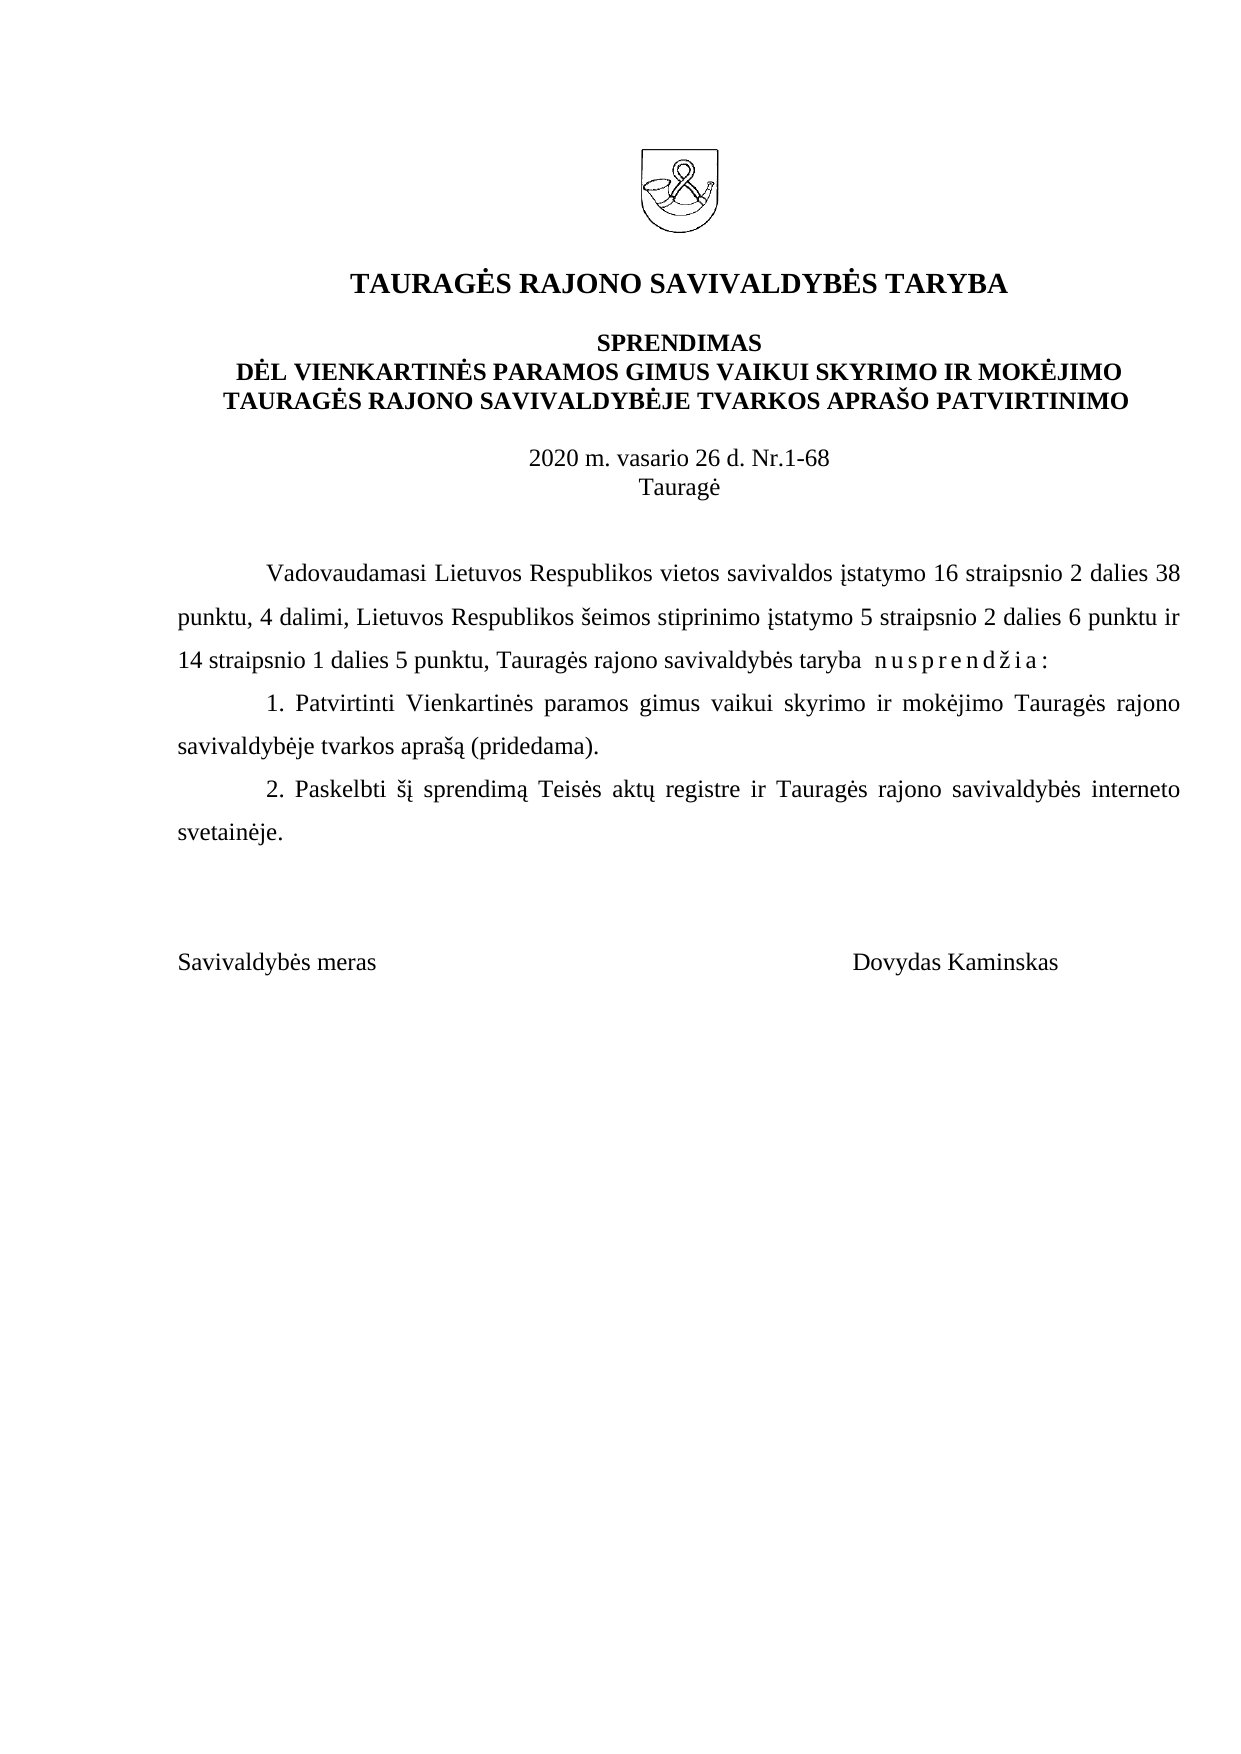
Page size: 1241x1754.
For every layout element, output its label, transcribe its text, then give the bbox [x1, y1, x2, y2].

text 2. Paskelbti šį sprendimą Teisės aktų registre ir Tauragės rajono savivaldybės interneto svetainėje. [177, 774, 1181, 846]
text Tauragė [177, 472, 1181, 501]
text Savivaldybės meras Dovydas Kaminskas [177, 947, 1181, 975]
text Vadovaudamasi Lietuvos Respublikos vietos savivaldos įstatymo 16 straipsnio 2 dalies 38 punktu, 4 dalimi, Lietuvos Respublikos šeimos stiprinimo įstatymo 5 straipsnio 2 dalies 6 punktu ir 14 straipsnio 1 dalies 5 punktu, Tauragės rajono savivaldybės taryba nusprendžia: [177, 558, 1181, 673]
text 1. Patvirtinti Vienkartinės paramos gimus vaikui skyrimo ir mokėjimo Tauragės rajono savivaldybėje tvarkos aprašą (pridedama). [177, 688, 1181, 760]
text DĖL VIENKARTINĖS PARAMOS GIMUS VAIKUI SKYRIMO IR MOKĖJIMO TAURAGĖS RAJONO SAVIVALDYBĖJE TVARKOS APRAŠO PATVIRTINIMO [177, 357, 1181, 415]
text SPRENDIMAS [177, 328, 1181, 357]
text 2020 m. vasario 26 d. Nr.1-68 [177, 443, 1181, 472]
text TAURAGĖS RAJONO SAVIVALDYBĖS TARYBA [177, 266, 1181, 300]
